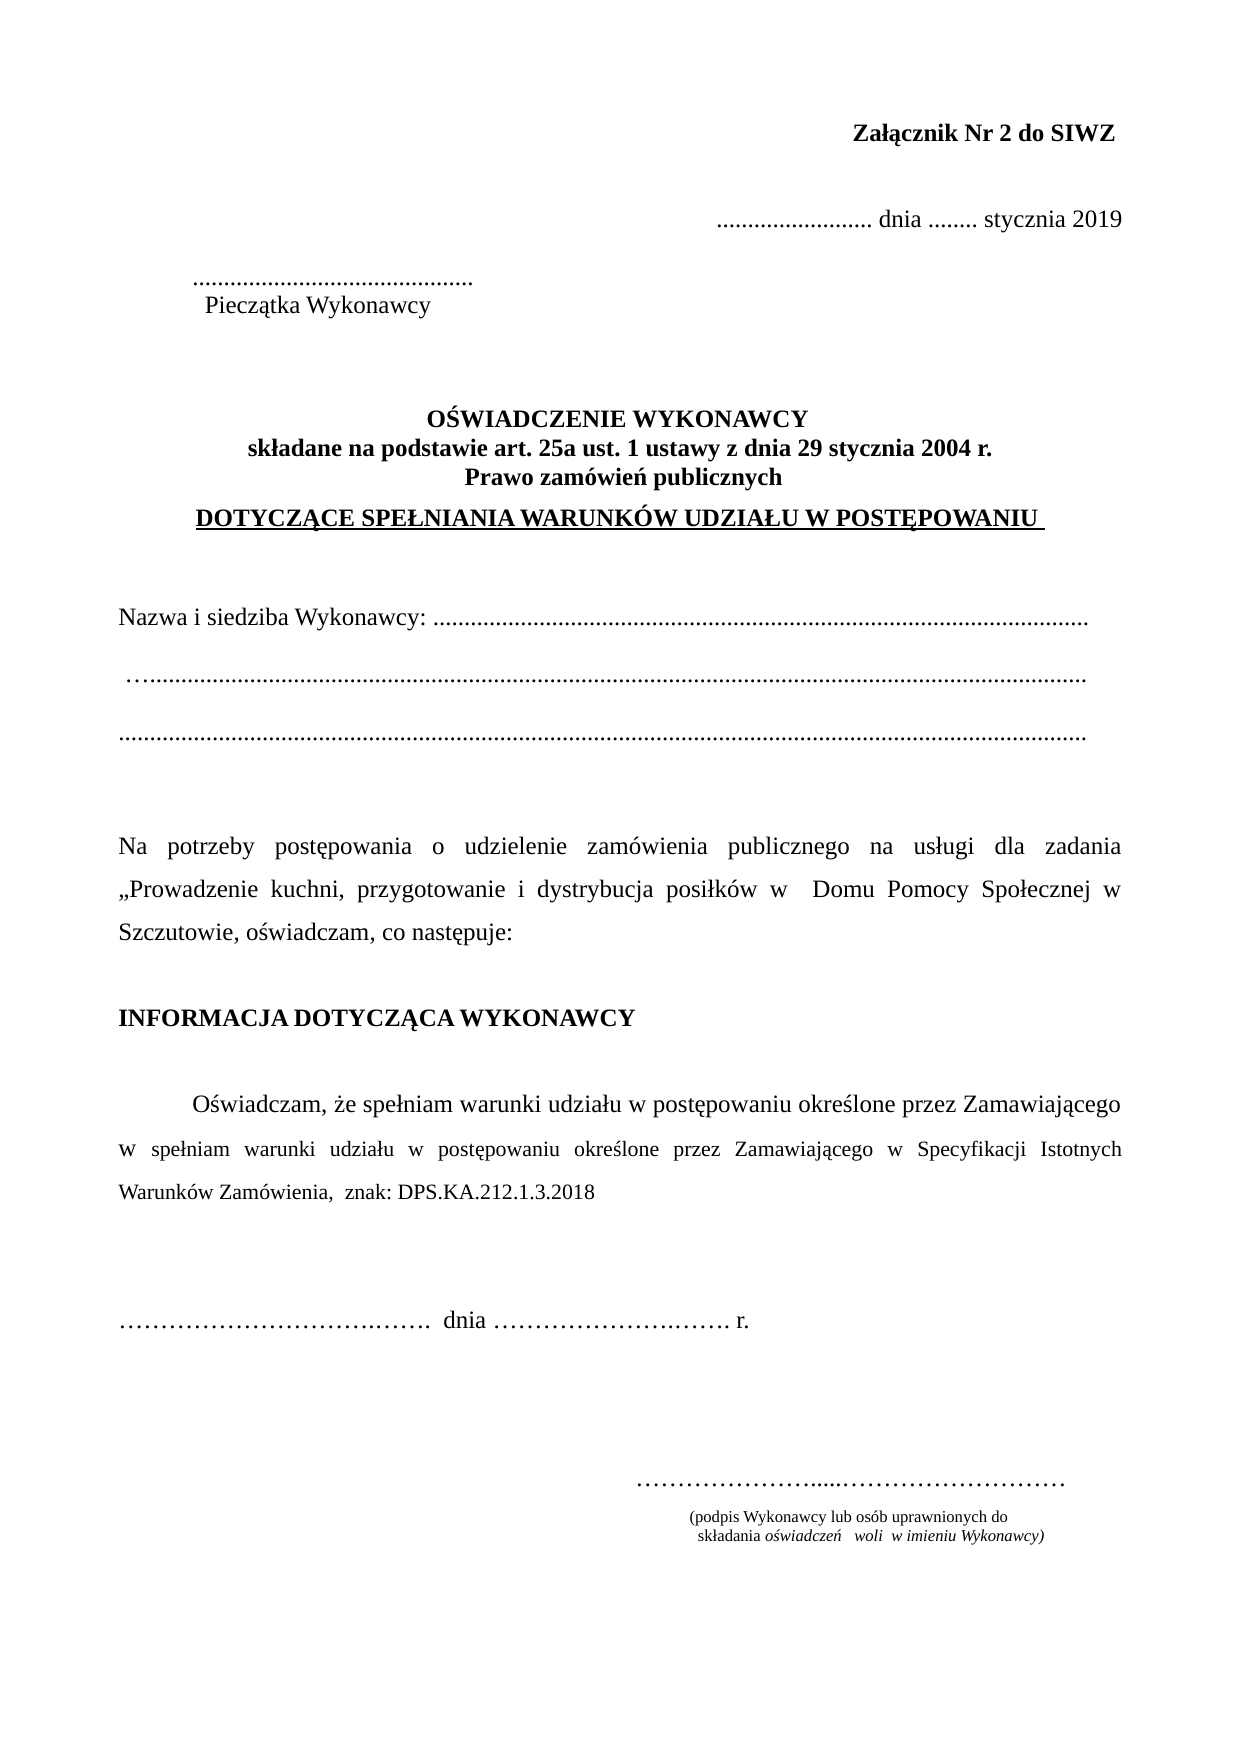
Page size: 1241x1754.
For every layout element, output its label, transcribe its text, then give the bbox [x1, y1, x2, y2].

text OŚWIADCZENIE WYKONAWCY [118, 404, 1122, 433]
text INFORMACJA DOTYCZĄCA WYKONAWCY [118, 1003, 1122, 1032]
text …...................................................................................................................................................... [118, 659, 1122, 688]
text Oświadczam, że spełniam warunki udziału w postępowaniu określone przez Zamawiającego w spełniam warunki udziału w postępowaniu określone przez Zamawiającego w Specyfikacji Istotnych Warunków Zamówienia, znak: DPS.KA.212.1.3.2018 [118, 1089, 1122, 1204]
text ………………………….……. dnia ………………….……. r. [118, 1305, 1122, 1334]
text ………………….....……………………… [118, 1463, 1122, 1492]
text Prawo zamówień publicznych [118, 462, 1122, 491]
text Nazwa i siedziba Wykonawcy: ......................................................................................................... [118, 602, 1122, 631]
text Na potrzeby postępowania o udzielenie zamówienia publicznego na usługi dla zadania „Prowadzenie kuchni, przygotowanie i dystrybucja posiłków w Domu Pomocy Społecznej w Szczutowie, oświadczam, co następuje: [118, 831, 1122, 946]
text ............................................. [118, 262, 1122, 291]
text DOTYCZĄCE SPEŁNIANIA WARUNKÓW UDZIAŁU W POSTĘPOWANIU [118, 503, 1122, 532]
text składane na podstawie art. 25a ust. 1 ustawy z dnia 29 stycznia 2004 r. [118, 433, 1122, 462]
text Załącznik Nr 2 do SIWZ [118, 118, 1122, 147]
text (podpis Wykonawcy lub osób uprawnionych do składania oświadczeń woli w imieniu Wykonawcy) [118, 1507, 1122, 1545]
text Pieczątka Wykonawcy [118, 291, 1122, 319]
text ........................................................................................................................................................... [118, 717, 1122, 746]
text ......................... dnia ........ stycznia 2019 [118, 204, 1122, 233]
